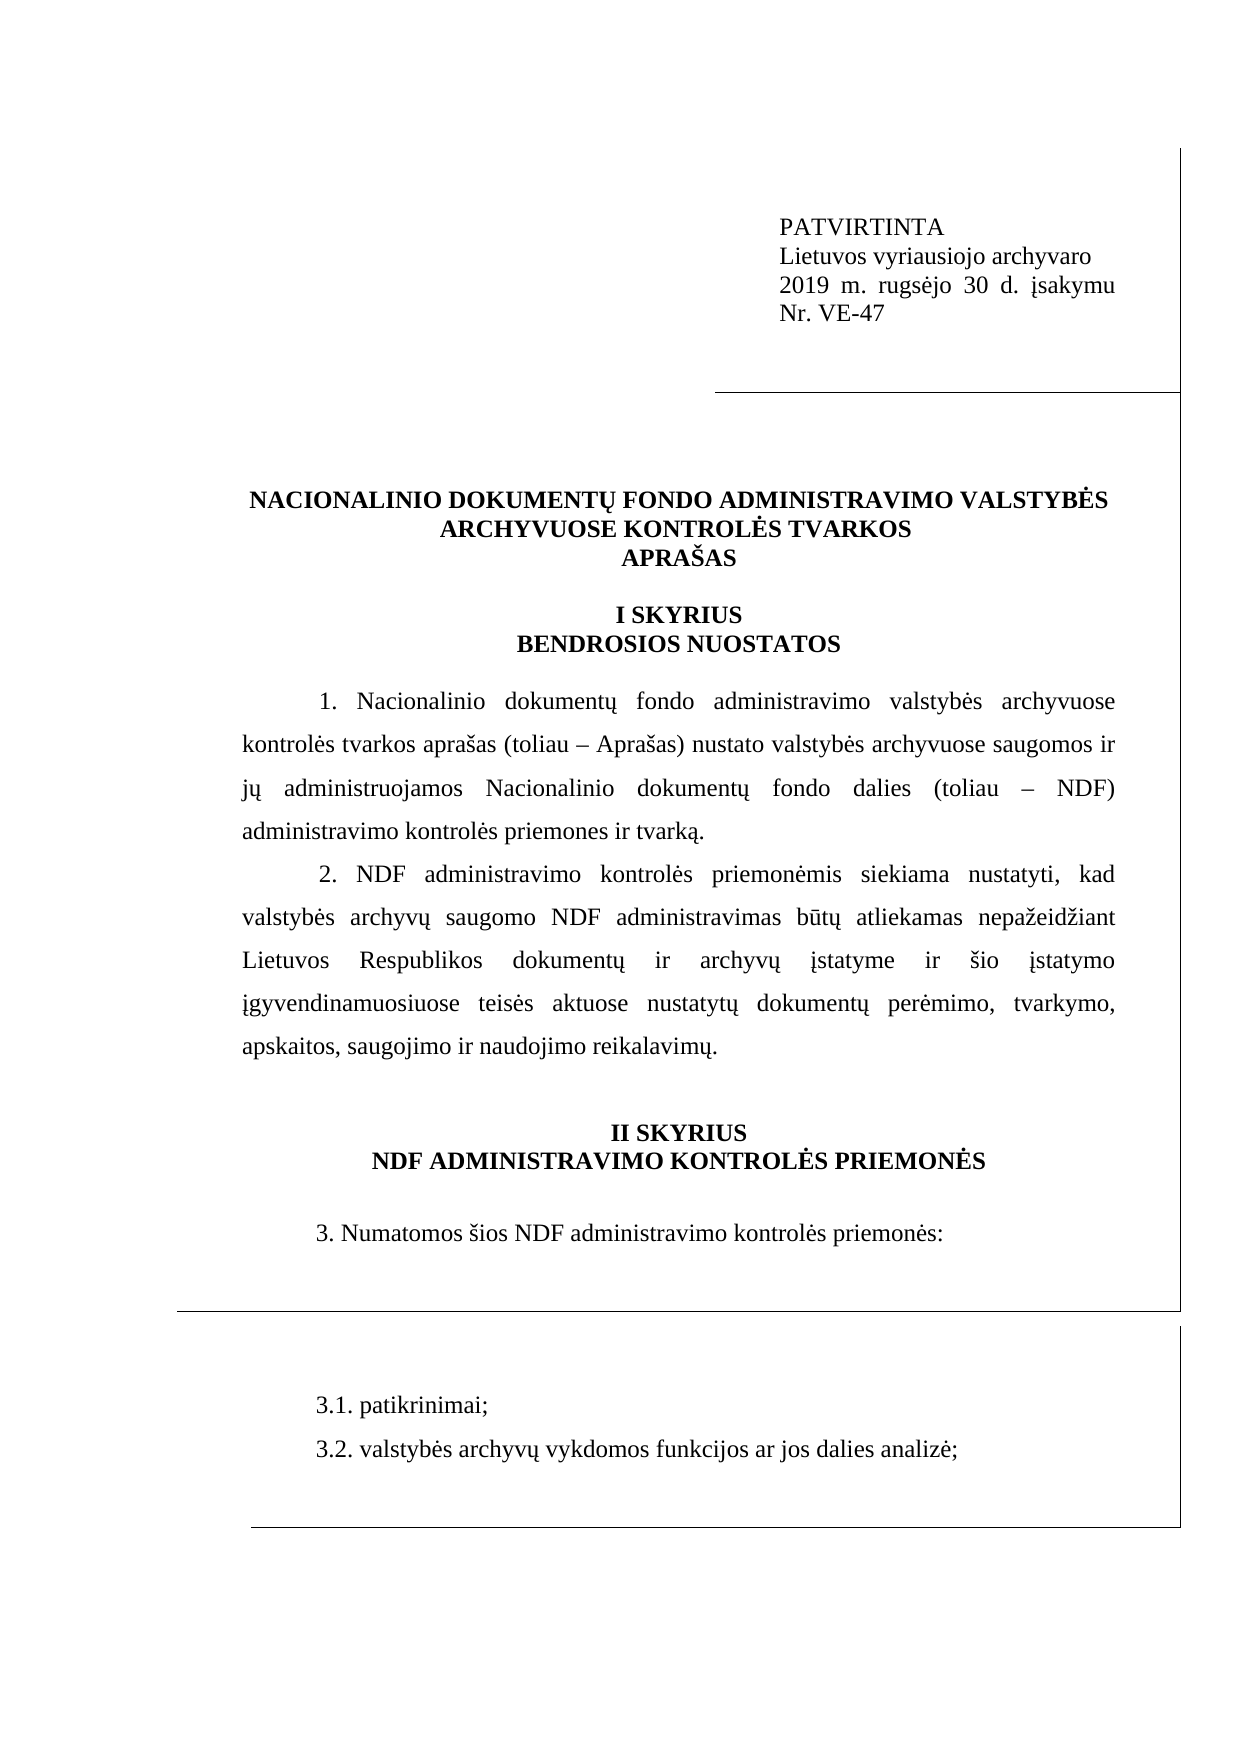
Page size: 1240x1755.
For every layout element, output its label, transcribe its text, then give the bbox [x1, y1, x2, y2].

text NDF ADMINISTRAVIMO KONTROLĖS PRIEMONĖS [177, 1146, 1180, 1154]
text NACIONALINIO DOKUMENTŲ FONDO ADMINISTRAVIMO VALSTYBĖS ARCHYVUOSE KONTROLĖS TVARKOS [177, 485, 1180, 543]
text PATVIRTINTA [714, 148, 1180, 241]
text 3.2. valstybės archyvų vykdomos funkcijos ar jos dalies analizė; [251, 1369, 1181, 1527]
text 1. Nacionalinio dokumentų fondo administravimo valstybės archyvuose kontrolės tvarkos aprašas (toliau – Aprašas) nustato valstybės archyvuose saugomos ir jų administruojamos Nacionalinio dokumentų fondo dalies (toliau – NDF) administravimo kontrolės priemones ir tvarką. [177, 686, 1180, 794]
text 3.1. patikrinimai; [251, 1326, 1180, 1369]
text BENDROSIOS NUOSTATOS [177, 629, 1180, 658]
text 2. NDF administravimo kontrolės priemonėmis siekiama nustatyti, kad valstybės archyvų saugomo NDF administravimas būtų atliekamas nepažeidžiant Lietuvos Respublikos dokumentų ir archyvų įstatyme ir šio įstatymo įgyvendinamuosiuose teisės aktuose nustatytų dokumentų perėmimo, tvarkymo, apskaitos, saugojimo ir naudojimo reikalavimų. [177, 794, 1181, 1053]
text II SKYRIUS [177, 1053, 1181, 1146]
text Lietuvos vyriausiojo archyvaro [714, 241, 1180, 270]
text 2019 m. rugsėjo 30 d. įsakymu Nr. VE-47 [714, 270, 1180, 392]
text 3. Numatomos šios NDF administravimo kontrolės priemonės: [177, 1154, 1181, 1311]
text I SKYRIUS [177, 600, 1180, 629]
text APRAŠAS [177, 543, 1180, 571]
